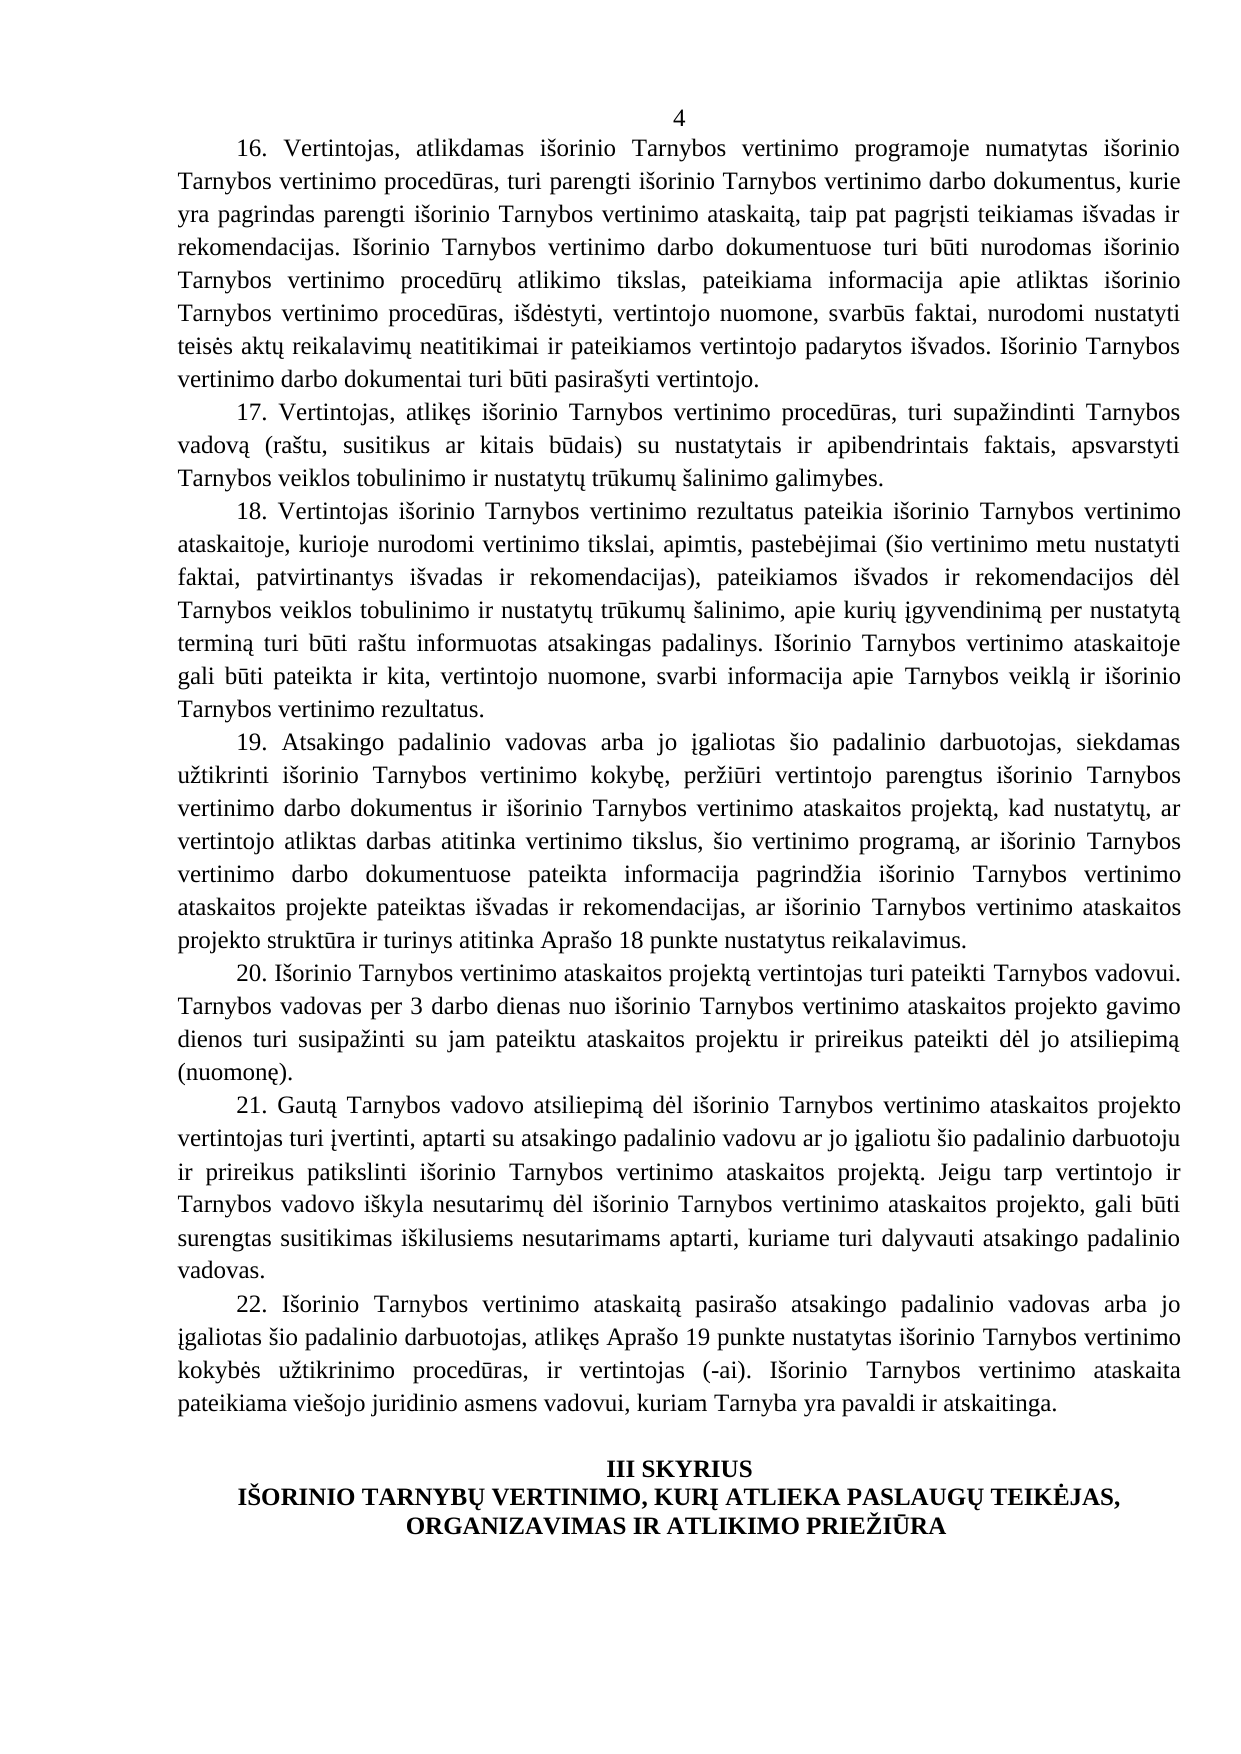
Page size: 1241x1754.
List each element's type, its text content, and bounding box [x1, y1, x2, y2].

text IŠORINIO TARNYBŲ VERTINIMO, KURĮ ATLIEKA PASLAUGŲ TEIKĖJAS, ORGANIZAVIMAS IR ATLIKIMO PRIEŽIŪRA [177, 1482, 1181, 1540]
text 17. Vertintojas, atlikęs išorinio Tarnybos vertinimo procedūras, turi supažindinti Tarnybos vadovą (raštu, susitikus ar kitais būdais) su nustatytais ir apibendrintais faktais, apsvarstyti Tarnybos veiklos tobulinimo ir nustatytų trūkumų šalinimo galimybes. [177, 397, 1181, 492]
text 20. Išorinio Tarnybos vertinimo ataskaitos projektą vertintojas turi pateikti Tarnybos vadovui. Tarnybos vadovas per 3 darbo dienas nuo išorinio Tarnybos vertinimo ataskaitos projekto gavimo dienos turi susipažinti su jam pateiktu ataskaitos projektu ir prireikus pateikti dėl jo atsiliepimą (nuomonę). [177, 958, 1181, 1086]
text 18. Vertintojas išorinio Tarnybos vertinimo rezultatus pateikia išorinio Tarnybos vertinimo ataskaitoje, kurioje nurodomi vertinimo tikslai, apimtis, pastebėjimai (šio vertinimo metu nustatyti faktai, patvirtinantys išvadas ir rekomendacijas), pateikiamos išvados ir rekomendacijos dėl Tarnybos veiklos tobulinimo ir nustatytų trūkumų šalinimo, apie kurių įgyvendinimą per nustatytą terminą turi būti raštu informuotas atsakingas padalinys. Išorinio Tarnybos vertinimo ataskaitoje gali būti pateikta ir kita, vertintojo nuomone, svarbi informacija apie Tarnybos veiklą ir išorinio Tarnybos vertinimo rezultatus. [177, 496, 1181, 723]
text 22. Išorinio Tarnybos vertinimo ataskaitą pasirašo atsakingo padalinio vadovas arba jo įgaliotas šio padalinio darbuotojas, atlikęs Aprašo 19 punkte nustatytas išorinio Tarnybos vertinimo kokybės užtikrinimo procedūras, ir vertintojas (-ai). Išorinio Tarnybos vertinimo ataskaita pateikiama viešojo juridinio asmens vadovui, kuriam Tarnyba yra pavaldi ir atskaitinga. [177, 1289, 1181, 1416]
text 19. Atsakingo padalinio vadovas arba jo įgaliotas šio padalinio darbuotojas, siekdamas užtikrinti išorinio Tarnybos vertinimo kokybę, peržiūri vertintojo parengtus išorinio Tarnybos vertinimo darbo dokumentus ir išorinio Tarnybos vertinimo ataskaitos projektą, kad nustatytų, ar vertintojo atliktas darbas atitinka vertinimo tikslus, šio vertinimo programą, ar išorinio Tarnybos vertinimo darbo dokumentuose pateikta informacija pagrindžia išorinio Tarnybos vertinimo ataskaitos projekte pateiktas išvadas ir rekomendacijas, ar išorinio Tarnybos vertinimo ataskaitos projekto struktūra ir turinys atitinka Aprašo 18 punkte nustatytus reikalavimus. [177, 727, 1181, 954]
text III SKYRIUS [177, 1454, 1181, 1482]
text 16. Vertintojas, atlikdamas išorinio Tarnybos vertinimo programoje numatytas išorinio Tarnybos vertinimo procedūras, turi parengti išorinio Tarnybos vertinimo darbo dokumentus, kurie yra pagrindas parengti išorinio Tarnybos vertinimo ataskaitą, taip pat pagrįsti teikiamas išvadas ir rekomendacijas. Išorinio Tarnybos vertinimo darbo dokumentuose turi būti nurodomas išorinio Tarnybos vertinimo procedūrų atlikimo tikslas, pateikiama informacija apie atliktas išorinio Tarnybos vertinimo procedūras, išdėstyti, vertintojo nuomone, svarbūs faktai, nurodomi nustatyti teisės aktų reikalavimų neatitikimai ir pateikiamos vertintojo padarytos išvados. Išorinio Tarnybos vertinimo darbo dokumentai turi būti pasirašyti vertintojo. [177, 133, 1181, 393]
text 21. Gautą Tarnybos vadovo atsiliepimą dėl išorinio Tarnybos vertinimo ataskaitos projekto vertintojas turi įvertinti, aptarti su atsakingo padalinio vadovu ar jo įgaliotu šio padalinio darbuotoju ir prireikus patikslinti išorinio Tarnybos vertinimo ataskaitos projektą. Jeigu tarp vertintojo ir Tarnybos vadovo iškyla nesutarimų dėl išorinio Tarnybos vertinimo ataskaitos projekto, gali būti surengtas susitikimas iškilusiems nesutarimams aptarti, kuriame turi dalyvauti atsakingo padalinio vadovas. [177, 1091, 1181, 1284]
